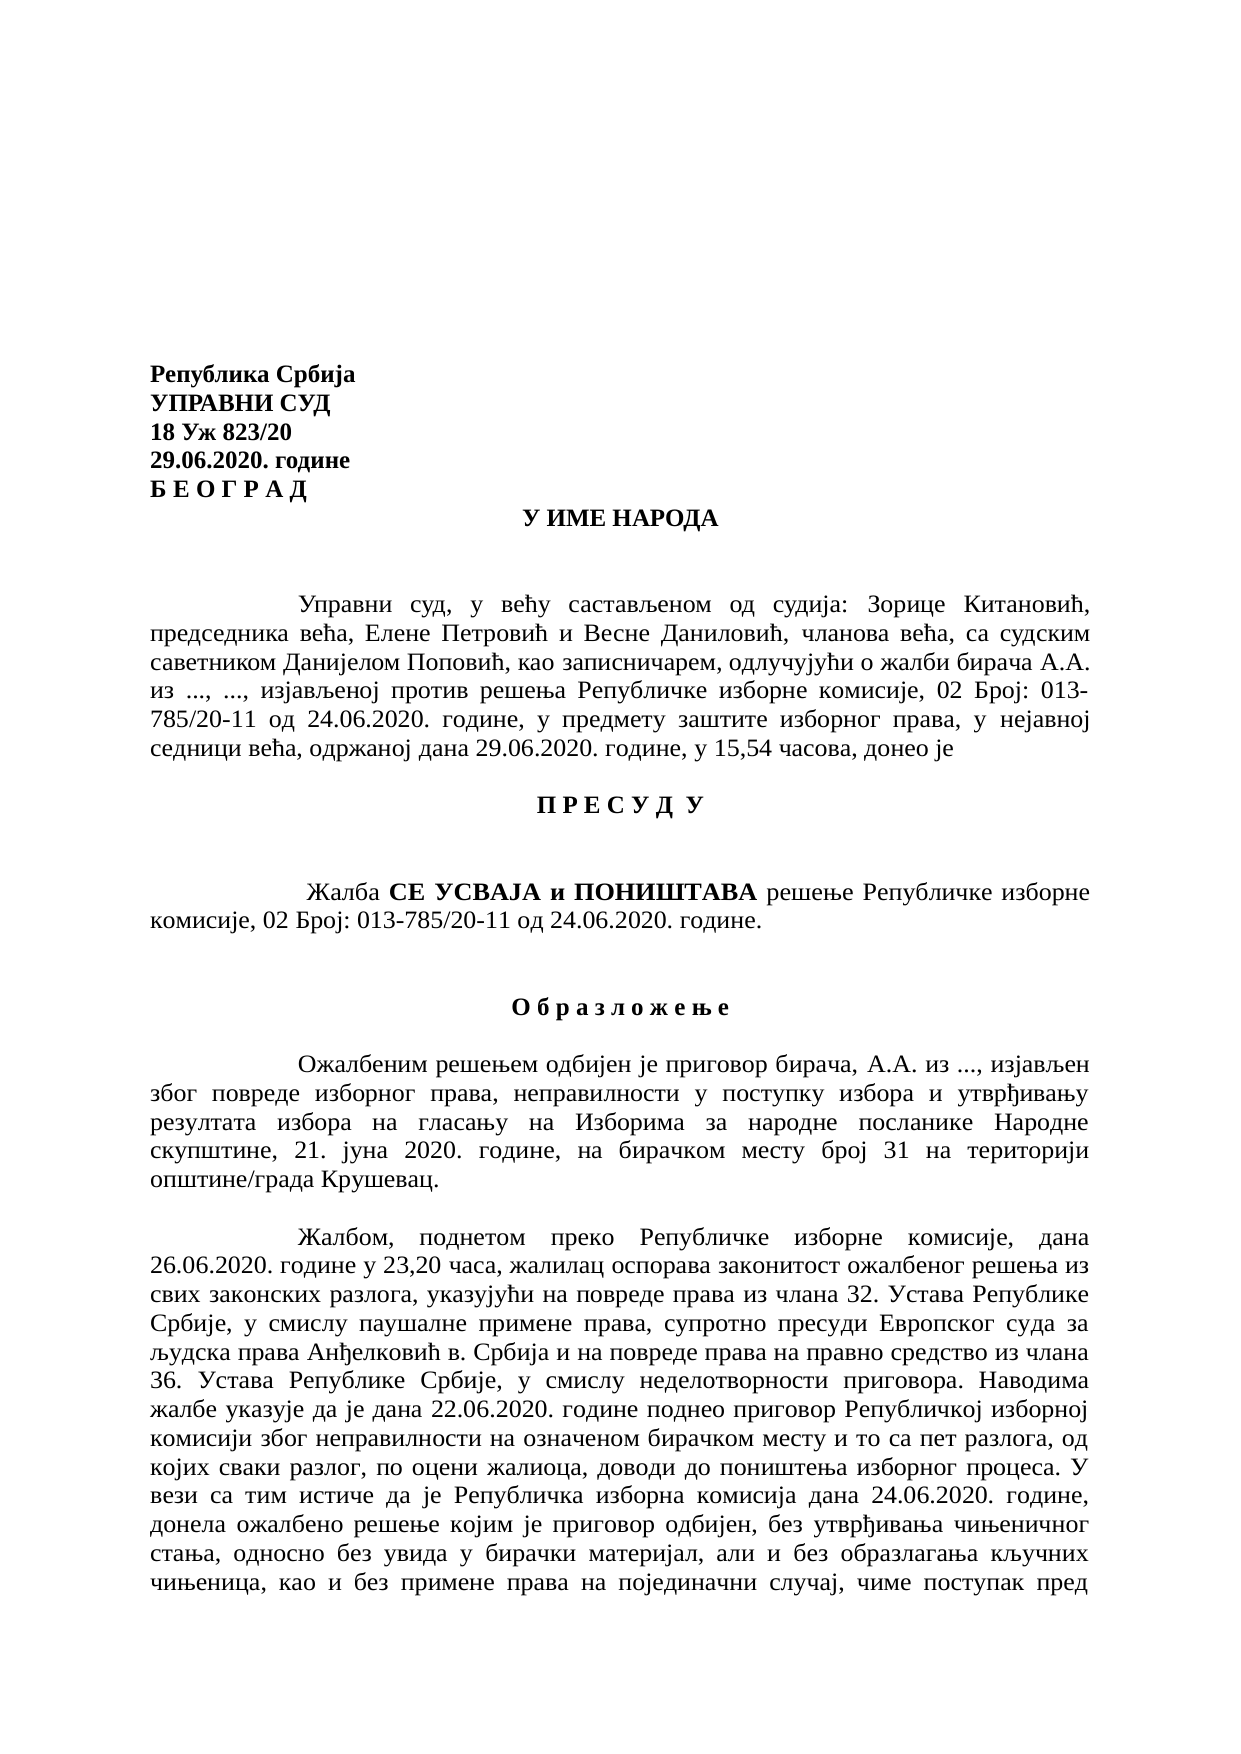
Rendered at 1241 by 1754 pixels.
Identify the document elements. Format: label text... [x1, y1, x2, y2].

text Жалбом, поднетом преко Републичке изборне комисије, дана 26.06.2020. године у 23,20 часа, жалилац оспорава законитост ожалбеног решења из свих законских разлога, указујући на повреде права из члана 32. Устава Републике Србије, у смислу паушалне примене права, супротно пресуди Европског суда за људска права Анђелковић в. Србија и на повреде права на правно средство из члана 36. Устава Републике Србије, у смислу неделотворности приговора. Наводима жалбе указује да је дана 22.06.2020. године поднео приговор Републичкој изборној комисији због неправилности на означеном бирачком месту и то са пет разлога, од којих сваки разлог, по оцени жалиоца, доводи до поништења изборног процеса. У вези са тим истиче да је Републичка изборна комисија дана 24.06.2020. године, донела ожалбено решење којим је приговор одбијен, без утврђивања чињеничног стања, односно без увида у бирачки материјал, али и без образлагања кључних чињеница, као и без примене права на појединачни случај, чиме поступак пред [150, 1222, 1090, 1595]
text О б р а з л о ж е њ е [150, 992, 1090, 1020]
text Ожалбеним решењем одбијен је приговор бирача, А.А. из ..., изјављен због повреде изборног права, неправилности у поступку избора и утврђивању резултата избора на гласању на Изборима за народне посланике Народне скупштине, 21. јуна 2020. године, на бирачком месту број 31 на територији општине/града Крушевац. [150, 1049, 1090, 1193]
text 18 Уж 823/20 [150, 417, 1090, 445]
text Жалба СЕ УСВАЈА и ПОНИШТАВА решење Републичке изборне комисије, 02 Број: 013-785/20-11 од 24.06.2020. године. [150, 877, 1090, 934]
text Управни суд, у већу састављеном од судија: Зорице Китановић, председника већа, Елене Петровић и Весне Даниловић, чланова већа, са судским саветником Данијелом Поповић, као записничарем, одлучујући о жалби бирача А.А. из ..., ..., изјављеној против решења Републичке изборне комисије, 02 Број: 013-785/20-11 од 24.06.2020. године, у предмету заштите изборног права, у нејавној седници већа, одржаној дана 29.06.2020. године, у 15,54 часова, донео је [150, 589, 1090, 762]
text 29.06.2020. године [150, 445, 1090, 474]
text УПРАВНИ СУД [150, 388, 1090, 417]
text Република Србија [150, 148, 1090, 388]
text Б Е О Г Р А Д [150, 474, 1090, 503]
text П Р Е С У Д У [150, 790, 1090, 819]
text У ИМЕ НАРОДА [150, 503, 1090, 532]
